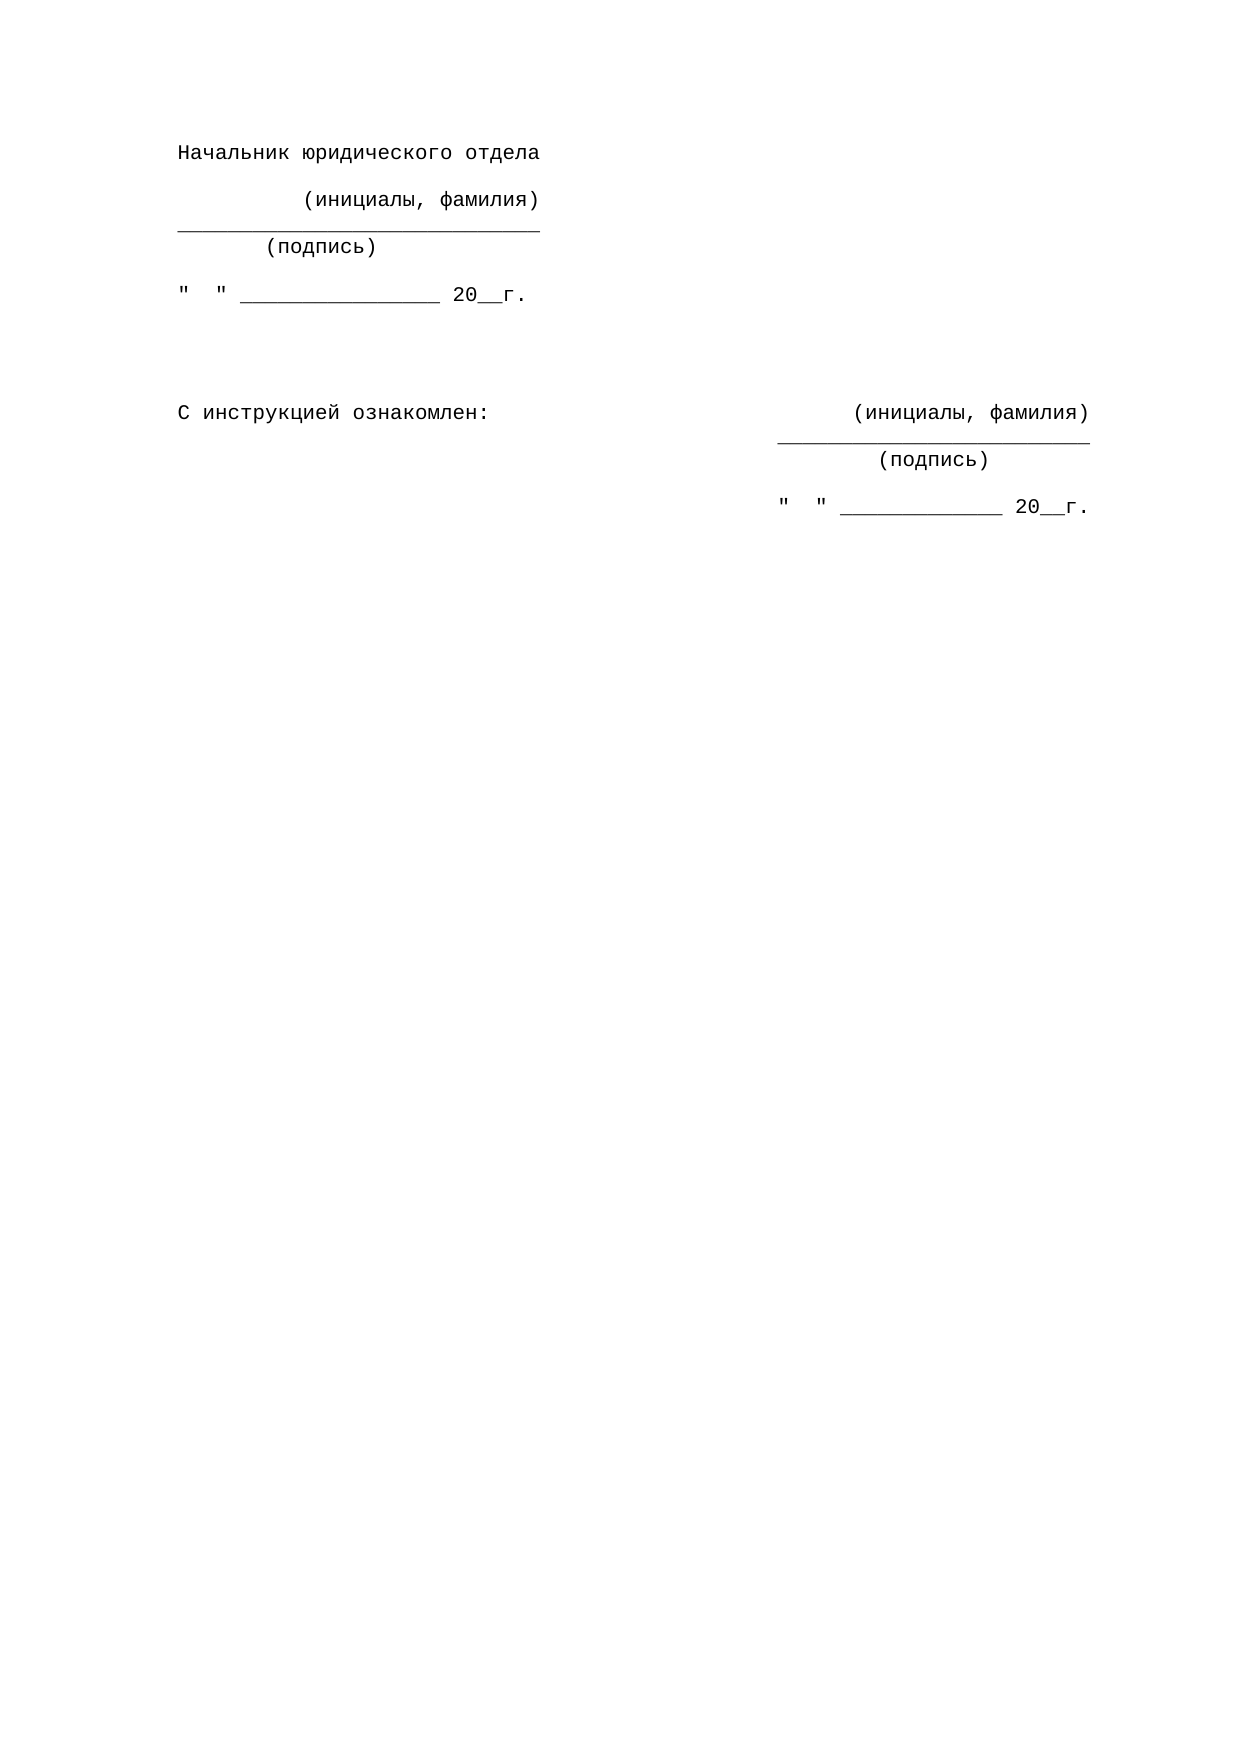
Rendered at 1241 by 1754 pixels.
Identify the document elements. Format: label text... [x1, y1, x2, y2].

text (подпись) [177, 236, 1152, 260]
text _____________________________ [177, 213, 1152, 236]
text Начальник юридического отдела [177, 142, 1152, 165]
text (подпись) [177, 449, 1152, 473]
text " " ________________ 20__г. [177, 284, 1152, 307]
text _________________________ [177, 426, 1152, 449]
text С инструкцией ознакомлен: (инициалы, фамилия) [177, 402, 1152, 426]
text (инициалы, фамилия) [177, 189, 1152, 213]
text " " _____________ 20__г. [177, 496, 1152, 520]
